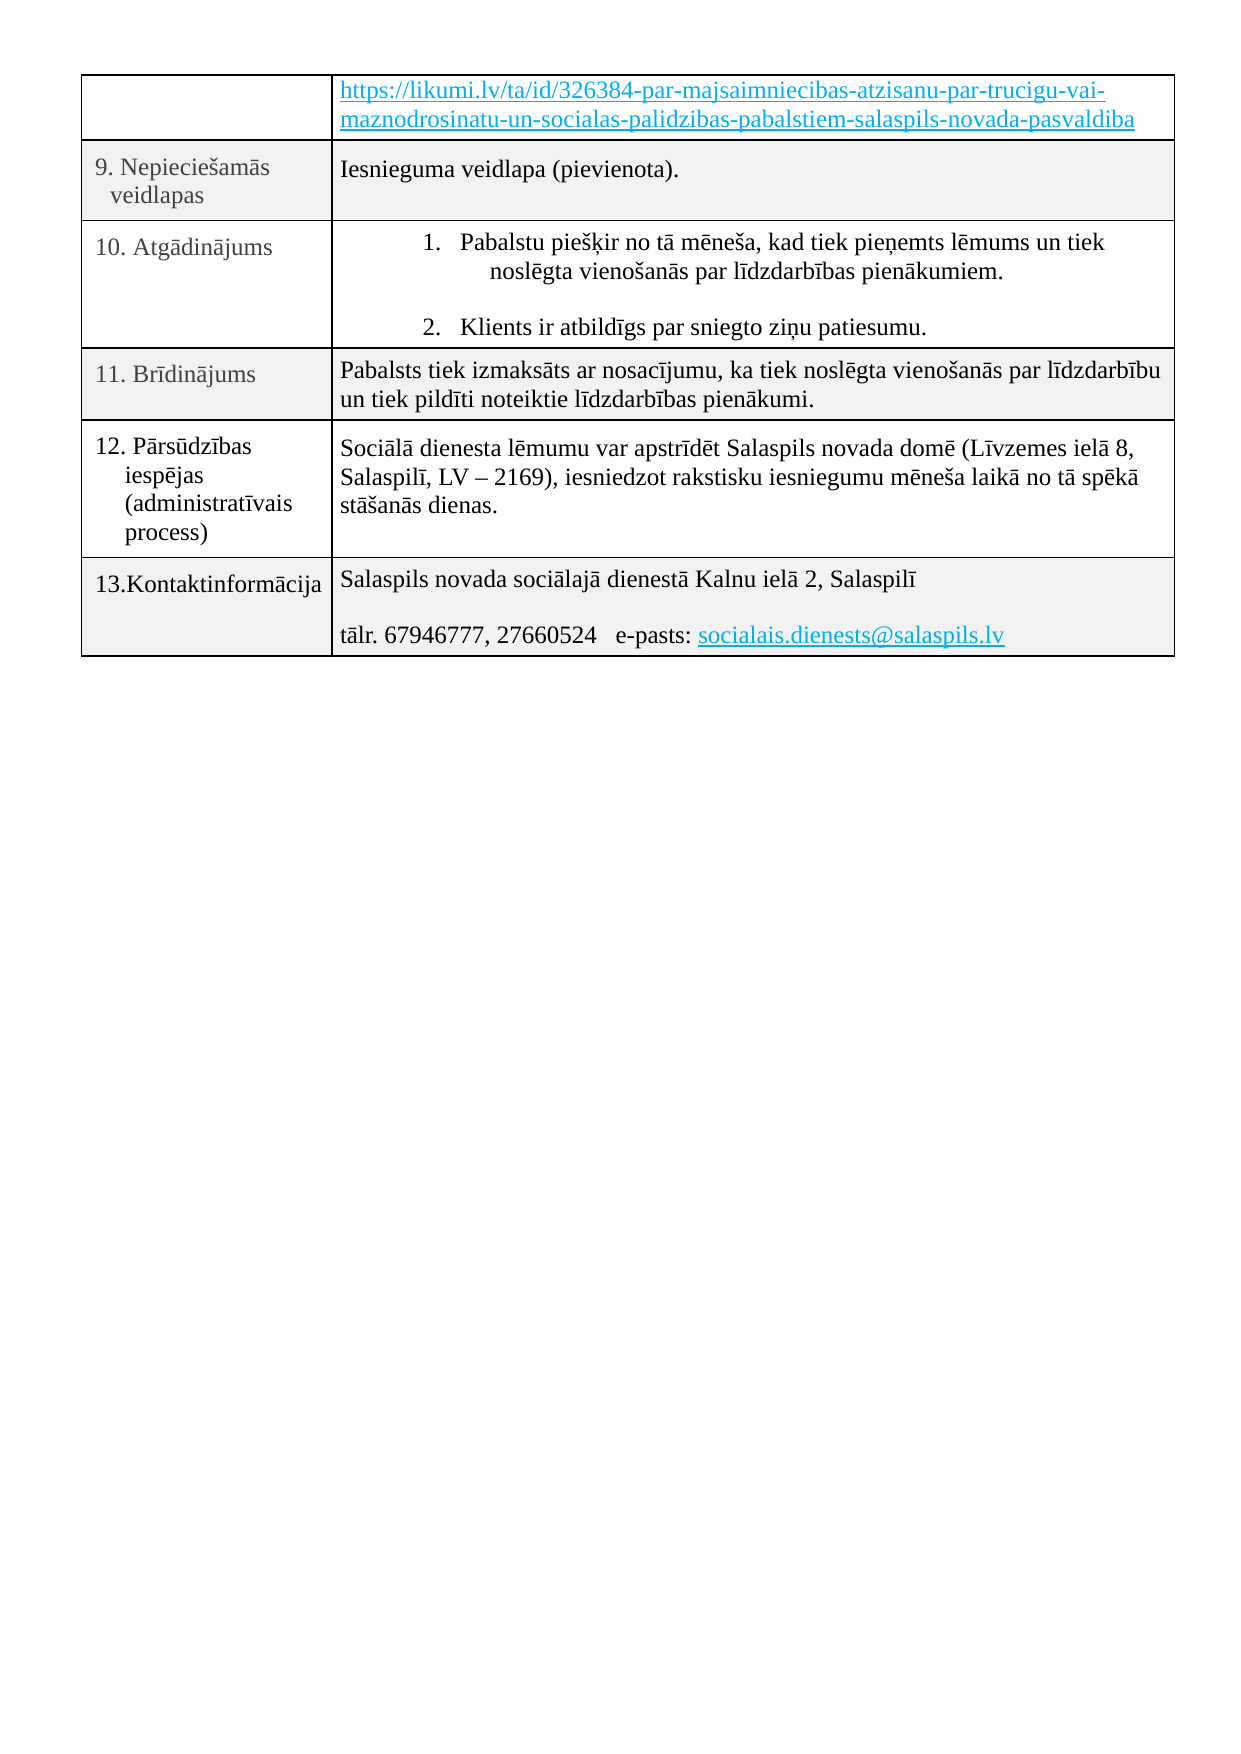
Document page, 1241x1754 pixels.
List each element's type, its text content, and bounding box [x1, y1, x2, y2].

table_cell Pabalsts tiek izmaksāts ar nosacījumu, ka tiek noslēgta vienošanās par līdzdarbību un tiek pildīti noteiktie līdzdarbības pienākumi. [333, 349, 1174, 419]
table_cell Salaspils novada sociālajā dienestā Kalnu ielā 2, Salaspilī tālr. 67946777, 27660524 e-pasts: socialais.dienests@salaspils.lv [333, 558, 1174, 655]
table_cell Pabalstu piešķir no tā mēneša, kad tiek pieņemts lēmums un tiek noslēgta vienošanās par līdzdarbības pienākumiem. Klients ir atbildīgs par sniegto ziņu patiesumu. [333, 221, 1174, 347]
table_cell 9. Nepieciešamās veidlapas [82, 141, 331, 219]
table_cell https://likumi.lv/ta/id/326384-par-majsaimniecibas-atzisanu-par-trucigu-vai-maznodrosinatu-un-socialas-palidzibas-pabalstiem-salaspils-novada-pasvaldiba [333, 76, 1174, 139]
table_cell 13.Kontaktinformācija [82, 558, 331, 655]
table_cell [82, 76, 331, 139]
table_cell 12. Pārsūdzības iespējas (administratīvais process) [82, 421, 331, 556]
table_cell 11. Brīdinājums [82, 349, 331, 419]
table_cell Sociālā dienesta lēmumu var apstrīdēt Salaspils novada domē (Līvzemes ielā 8, Salaspilī, LV – 2169), iesniedzot rakstisku iesniegumu mēneša laikā no tā spēkā stāšanās dienas. [333, 421, 1174, 556]
table_cell 10. Atgādinājums [82, 221, 331, 347]
table_cell Iesnieguma veidlapa (pievienota). [333, 141, 1174, 219]
